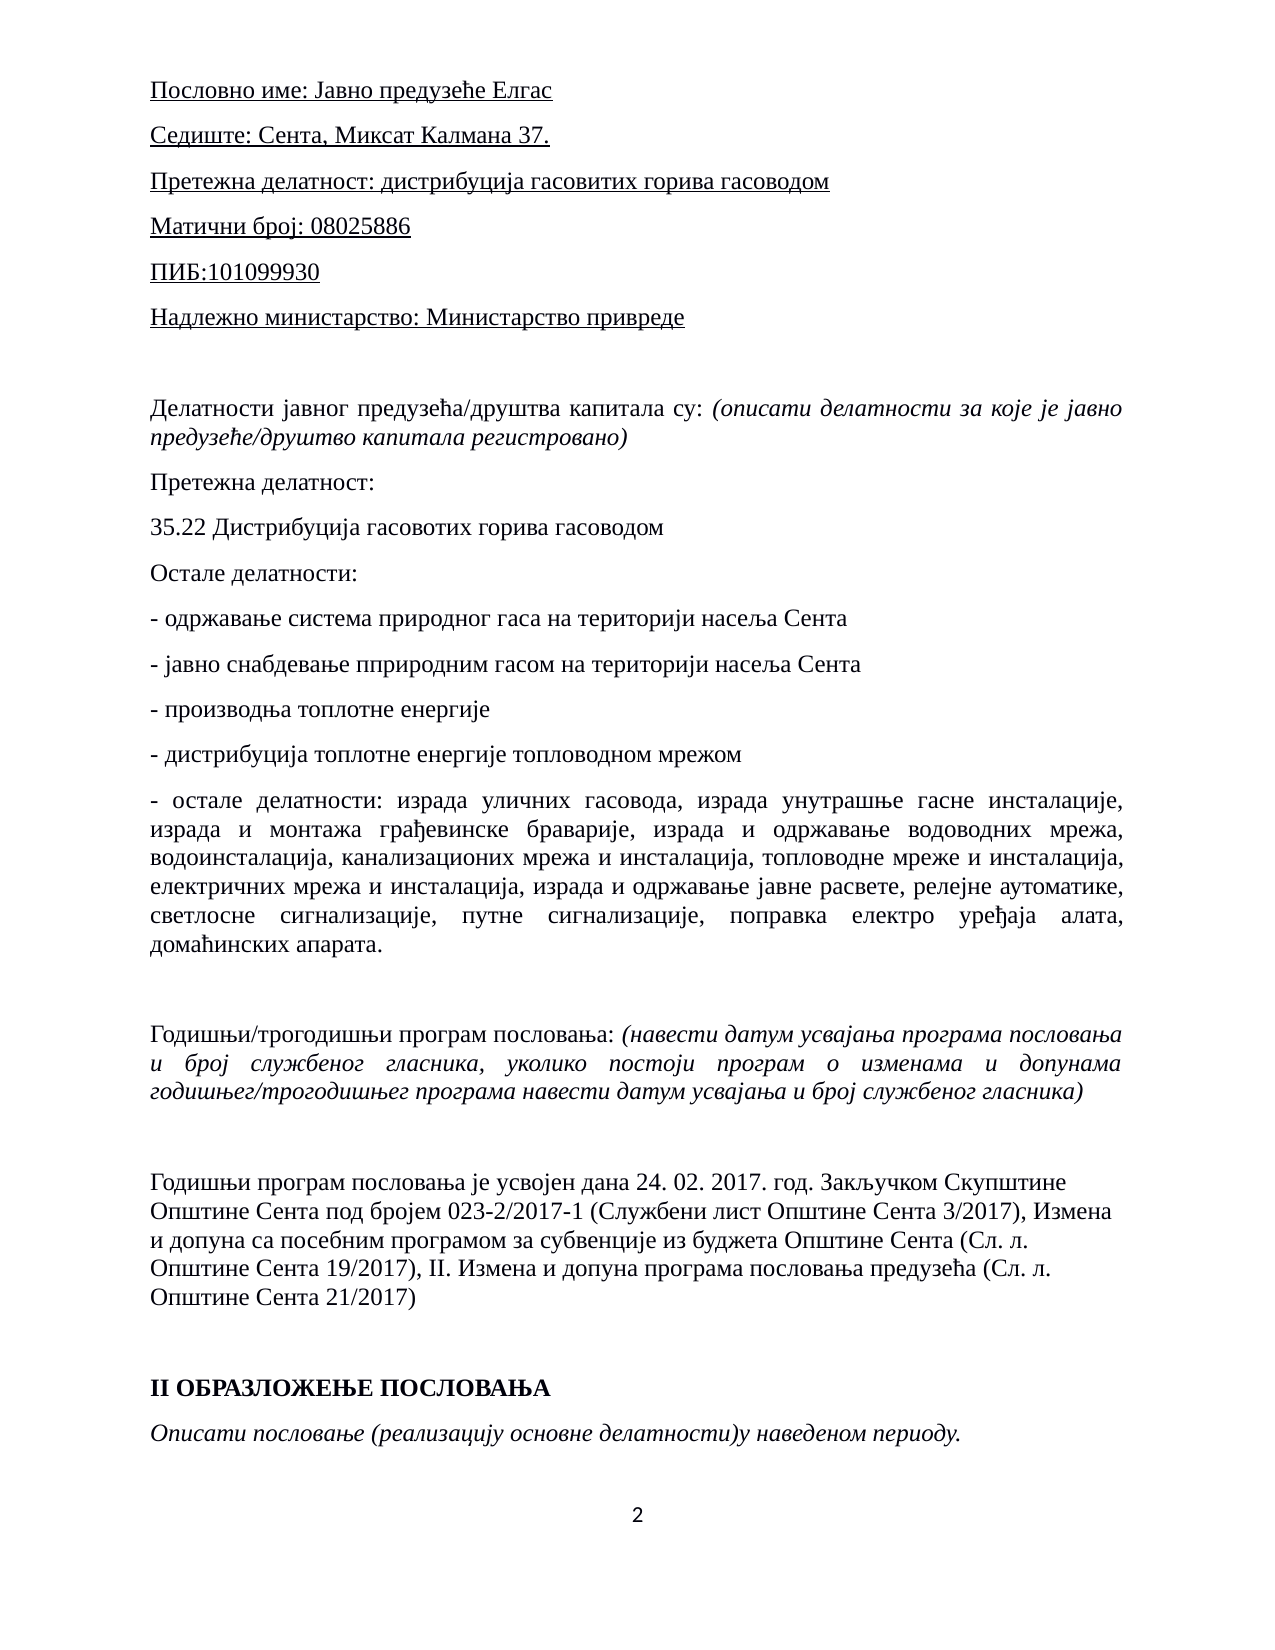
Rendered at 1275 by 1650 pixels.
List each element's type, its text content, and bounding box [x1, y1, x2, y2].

text Остале делатности: [150, 558, 1125, 587]
text - дистрибуција топлотне енергије топловодном мрежом [150, 739, 1125, 768]
text II ОБРАЗЛОЖЕЊЕ ПОСЛОВАЊА [150, 1373, 1125, 1402]
text - одржавање система природног гаса на територији насеља Сента [150, 603, 1125, 632]
text Седиште: Сента, Mиксат Калмана 37. [150, 120, 1125, 149]
text 35.22 Дистрибуција гасовотих горива гасоводом [150, 512, 1125, 541]
text Описати пословање (реализацију основне делатности)у наведеном периоду. [150, 1418, 1125, 1447]
text Пословно име: Јавно предузеће Елгас [150, 75, 1125, 104]
text Годишњи/трогодишњи програм пословања: (навести датум усвајања програма пословања и број службеног гласника, уколико постоји програм о изменама и допунама годишњег/трогодишњег програма навести датум усвајања и број службеног гласника) [150, 1019, 1125, 1105]
text - јавно снабдевање пприродним гасом на територији насеља Сента [150, 649, 1125, 677]
text ПИБ:101099930 [150, 257, 1125, 285]
text Претежна делатност: [150, 467, 1125, 496]
text Надлежно министарство: Министарство привреде [150, 302, 1125, 331]
text - производња топлотне енергије [150, 694, 1125, 723]
text Претежна делатност: дистрибуција гасовитих горива гасоводом [150, 166, 1125, 194]
text Делатности јавног предузећа/друштва капитала су: (описати делатности за које је јавно предузеће/друштво капитала регистровано) [150, 393, 1125, 450]
text - остале делатности: израда уличних гасовода, израда унутрашње гасне инсталације, израда и монтажа грађевинске браварије, израда и одржавање водоводних мрежа, водоинсталација, канализационих мрежа и инсталација, топловодне мреже и инсталација, електричних мрежа и инсталација, израда и одржавање јавне расвете, релејне аутоматике, светлосне сигнализације, путне сигнализације, поправка електро уређаја алата, домаћинских апарата. [150, 785, 1125, 957]
text Матични број: 08025886 [150, 211, 1125, 240]
text Годишњи програм пословања је усвојен дана 24. 02. 2017. год. Закључком Скупштине Општине Сента под бројем 023-2/2017-1 (Службени лист Општине Сента 3/2017), Измена и допуна са посебним програмом за субвенције из буджета Општине Сента (Сл. л. Општине Сента 19/2017), II. Измена и допуна програма пословања предузећа (Сл. л. Општине Сента 21/2017) [150, 1167, 1125, 1311]
